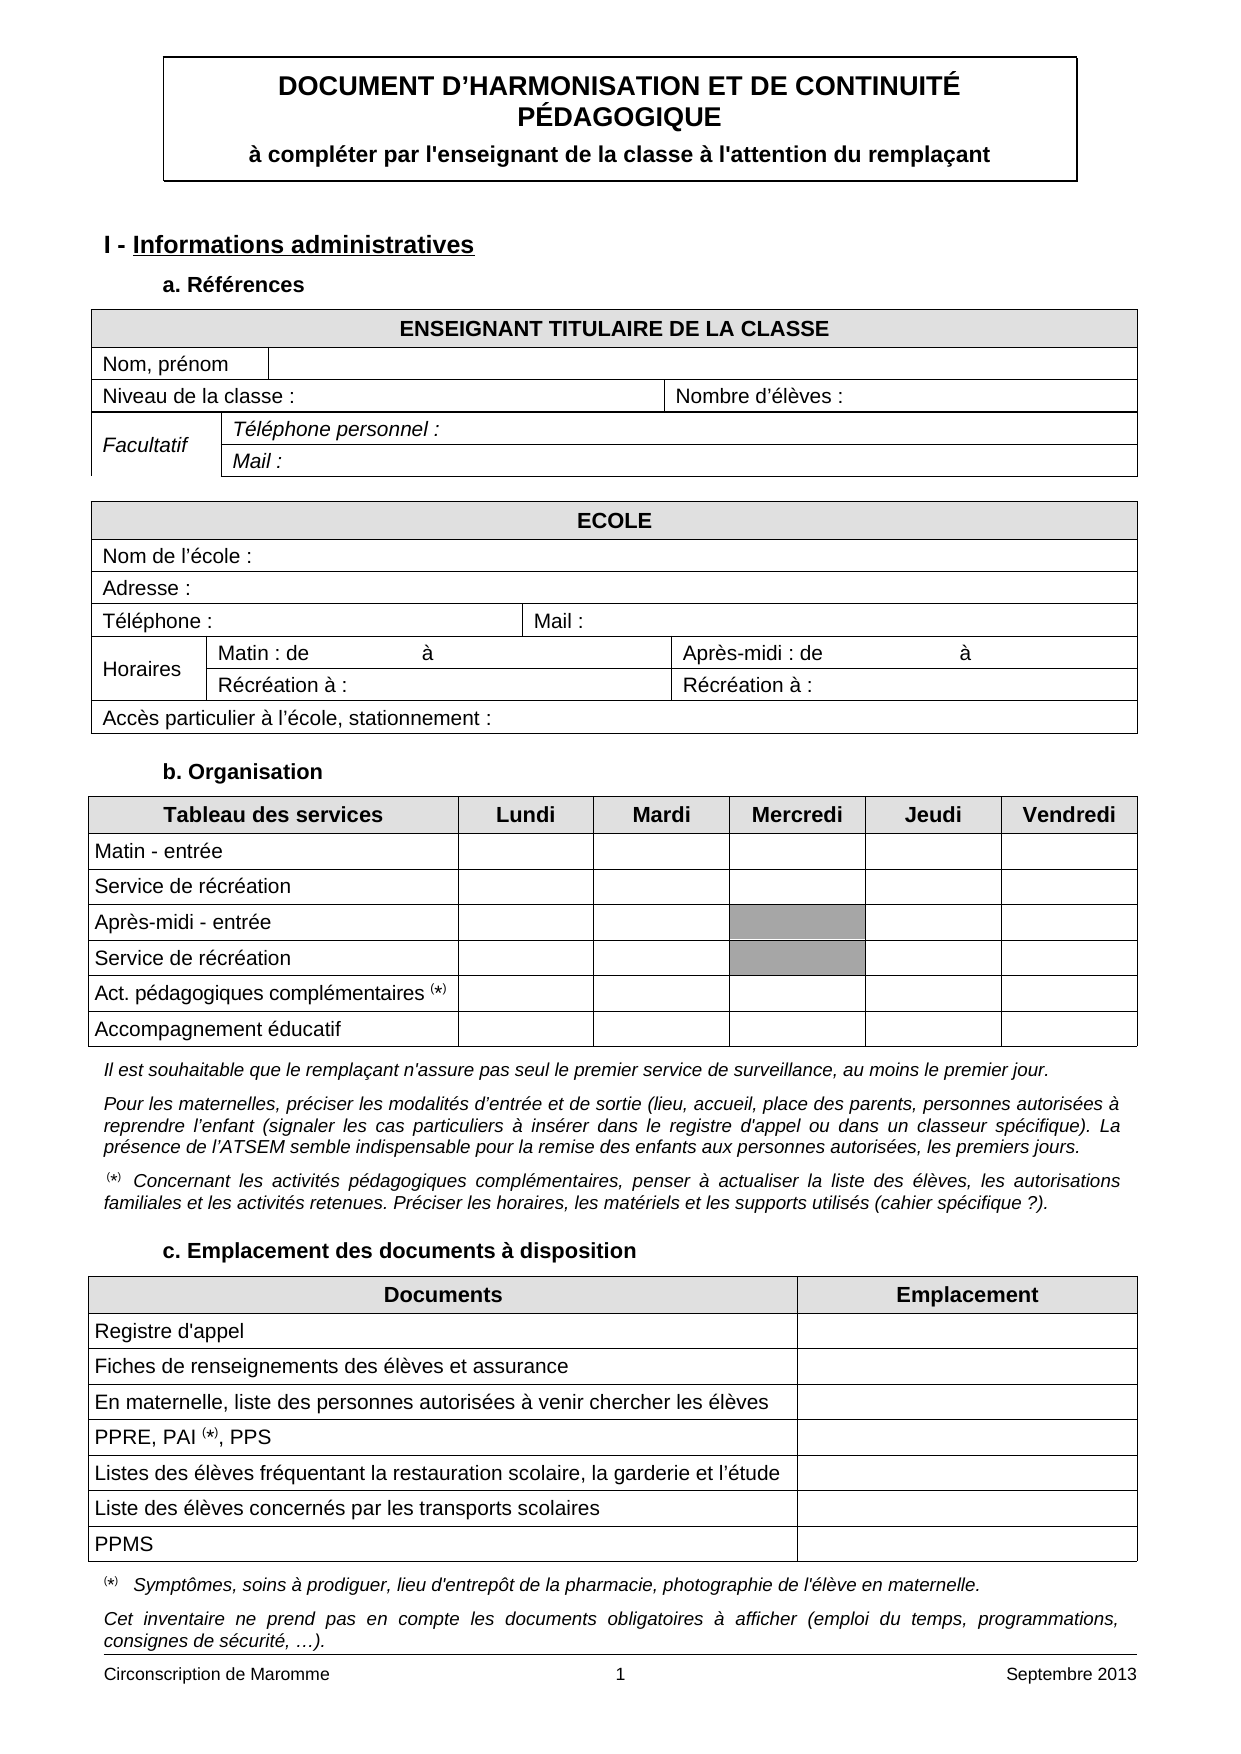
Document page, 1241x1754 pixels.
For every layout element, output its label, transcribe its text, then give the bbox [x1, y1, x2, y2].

table_cell [798, 1385, 1137, 1419]
text Pour les maternelles, préciser les modalités d’entrée et de sortie (lieu, accueil, place des parents, personnes autorisées à reprendre l’enfant (signaler les cas particuliers à insérer dans le registre d'appel ou dans un classeur spécifique). La présence de l’ATSEM semble indispensable pour la remise des enfants aux personnes autorisées, les premiers jours. [103, 1093, 1122, 1157]
table_header Documents [89, 1277, 797, 1313]
table_cell Nombre d’élèves : [665, 380, 1137, 411]
table_cell Après-midi - entrée [89, 905, 458, 939]
table_cell En maternelle, liste des personnes autorisées à venir chercher les élèves [89, 1385, 797, 1419]
table_cell [866, 941, 1001, 975]
table_cell PPMS [89, 1527, 797, 1561]
table_header Vendredi [1002, 797, 1137, 833]
table_cell [1002, 870, 1137, 904]
table_cell [459, 834, 593, 868]
table_cell Registre d'appel [89, 1314, 797, 1348]
table_cell Accompagnement éducatif [89, 1012, 458, 1046]
table_cell [1002, 1012, 1137, 1046]
table_cell [798, 1314, 1137, 1348]
table_cell Service de récréation [89, 941, 458, 975]
table_cell [1002, 905, 1137, 939]
table_cell [730, 941, 865, 975]
table_cell Nom, prénom [92, 348, 268, 379]
table_cell [866, 905, 1001, 939]
table_cell [594, 905, 729, 939]
table_cell Accès particulier à l’école, stationnement : [92, 701, 1137, 732]
table_cell [269, 348, 1137, 379]
table_cell [459, 1012, 593, 1046]
text b. Organisation [162, 758, 1137, 784]
text Il est souhaitable que le remplaçant n'assure pas seul le premier service de surveillance, au moins le premier jour. [103, 1059, 1122, 1080]
table_cell [866, 834, 1001, 868]
text I - Informations administratives [103, 230, 1137, 259]
table_cell [594, 834, 729, 868]
table_cell [866, 870, 1001, 904]
table_cell [798, 1420, 1137, 1455]
table_cell Mail : [222, 445, 1137, 476]
table_cell [798, 1456, 1137, 1490]
table_cell [594, 976, 729, 1011]
table_cell Fiches de renseignements des élèves et assurance [89, 1349, 797, 1384]
table_cell Mail : [523, 604, 1137, 636]
table_cell [730, 834, 865, 868]
table_header ENSEIGNANT TITULAIRE DE LA CLASSE [92, 310, 1137, 347]
table_cell [594, 870, 729, 904]
table_header Jeudi [866, 797, 1001, 833]
table_cell Matin - entrée [89, 834, 458, 868]
table_cell PPRE, PAI (*), PPS [89, 1420, 797, 1455]
table_cell Horaires [92, 637, 206, 700]
table_cell Après-midi : de à [672, 637, 1137, 668]
table_cell [459, 905, 593, 939]
table_cell Récréation à : [672, 669, 1137, 700]
table_cell [594, 941, 729, 975]
table_cell Téléphone personnel : [222, 413, 1137, 444]
table_cell Niveau de la classe : [92, 380, 664, 411]
table_cell [1002, 976, 1137, 1011]
table_cell [1002, 834, 1137, 868]
table_header Mercredi [730, 797, 865, 833]
table_cell [798, 1527, 1137, 1561]
table_cell Facultatif [92, 413, 221, 476]
table_cell [866, 976, 1001, 1011]
table_cell [730, 870, 865, 904]
text (*) Symptômes, soins à prodiguer, lieu d'entrepôt de la pharmacie, photographie de l'élève en maternelle. [103, 1574, 1122, 1595]
table_cell [798, 1491, 1137, 1526]
text (*) Concernant les activités pédagogiques complémentaires, penser à actualiser la liste des élèves, les autorisations familiales et les activités retenues. Préciser les horaires, les matériels et les supports utilisés (cahier spécifique ?). [103, 1170, 1122, 1213]
table_cell [459, 870, 593, 904]
table_cell Listes des élèves fréquentant la restauration scolaire, la garderie et l’étude [89, 1456, 797, 1490]
table_cell [730, 905, 865, 939]
table_cell [459, 941, 593, 975]
table_header ECOLE [92, 502, 1137, 539]
table_cell [730, 1012, 865, 1046]
table_cell [1002, 941, 1137, 975]
table_cell Matin : de à [207, 637, 671, 668]
table_cell [594, 1012, 729, 1046]
table_header Tableau des services [89, 797, 458, 833]
table_header Lundi [459, 797, 593, 833]
table_header Emplacement [798, 1277, 1137, 1313]
table_cell Téléphone : [92, 604, 522, 636]
table_cell Récréation à : [207, 669, 671, 700]
table_cell Nom de l’école : [92, 540, 1137, 571]
table_cell Liste des élèves concernés par les transports scolaires [89, 1491, 797, 1526]
table_header Mardi [594, 797, 729, 833]
text Cet inventaire ne prend pas en compte les documents obligatoires à afficher (emploi du temps, programmations, consignes de sécurité, …). [103, 1608, 1122, 1651]
table_cell [798, 1349, 1137, 1384]
table_cell Act. pédagogiques complémentaires (*) [89, 976, 458, 1011]
text DOCUMENT D’HARMONISATION ET DE CONTINUITÉ PÉDAGOGIQUE [164, 58, 1076, 127]
table_cell Service de récréation [89, 870, 458, 904]
table_cell Adresse : [92, 572, 1137, 603]
table_cell [866, 1012, 1001, 1046]
text a. Références [162, 271, 1137, 297]
text c. Emplacement des documents à disposition [162, 1238, 1137, 1263]
table_cell [459, 976, 593, 1011]
table_cell [730, 976, 865, 1011]
text à compléter par l'enseignant de la classe à l'attention du remplaçant [164, 127, 1076, 180]
